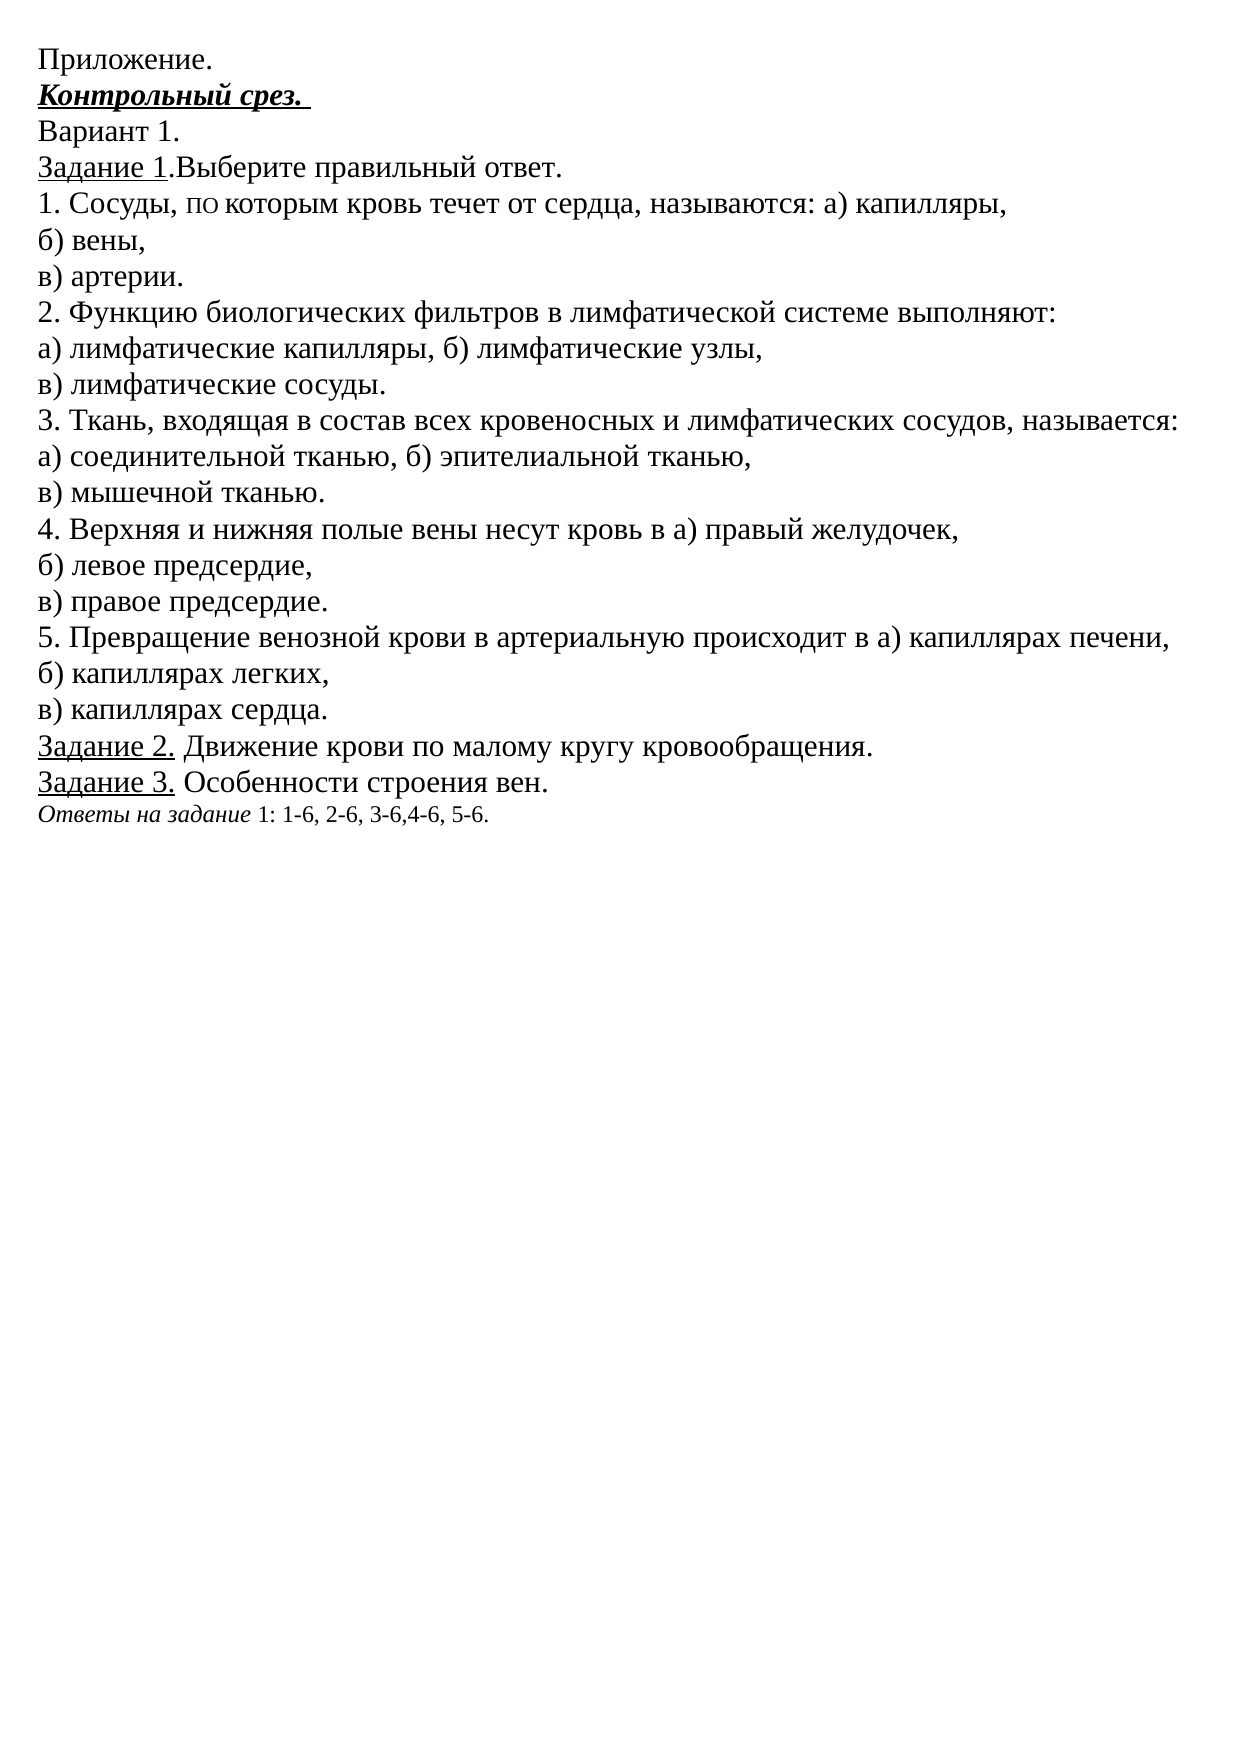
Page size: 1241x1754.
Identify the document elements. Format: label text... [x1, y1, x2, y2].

text 4. Верхняя и нижняя полые вены несут кровь в а) правый желудочек, [37, 510, 1203, 546]
text Задание 1.Выберите правильный ответ. [37, 148, 1203, 184]
text в) правое предсердие. [37, 582, 1203, 618]
text Задание 2. Движение крови по малому кругу кровообращения. [37, 727, 1203, 763]
text Приложение. [37, 40, 1203, 76]
text в) мышечной тканью. [37, 474, 1203, 510]
text 2. Функцию биологических фильтров в лимфатической системе выполняют: [37, 293, 1203, 329]
text б) левое предсердие, [37, 546, 1203, 582]
text Контрольный срез. [37, 76, 1203, 112]
text б) капиллярах легких, [37, 654, 1203, 690]
text 5. Превращение венозной крови в артериальную происходит в а) капиллярах печени, [37, 618, 1203, 654]
text Ответы на задание 1: 1-6, 2-6, 3-6,4-6, 5-6. [37, 799, 1203, 828]
text а) соединительной тканью, б) эпителиальной тканью, [37, 438, 1203, 473]
text 3. Ткань, входящая в состав всех кровеносных и лимфатических сосудов, называется: [37, 401, 1203, 437]
text Задание 3. Особенности строения вен. [37, 763, 1203, 799]
text Вариант 1. [37, 112, 1203, 148]
text б) вены, [37, 221, 1203, 257]
text в) лимфатические сосуды. [37, 365, 1203, 401]
text 1. Сосуды, ПО которым кровь течет от сердца, называются: а) капилляры, [37, 184, 1203, 221]
text в) капиллярах сердца. [37, 691, 1203, 727]
text а) лимфатические капилляры, б) лимфатические узлы, [37, 329, 1203, 365]
text в) артерии. [37, 257, 1203, 293]
